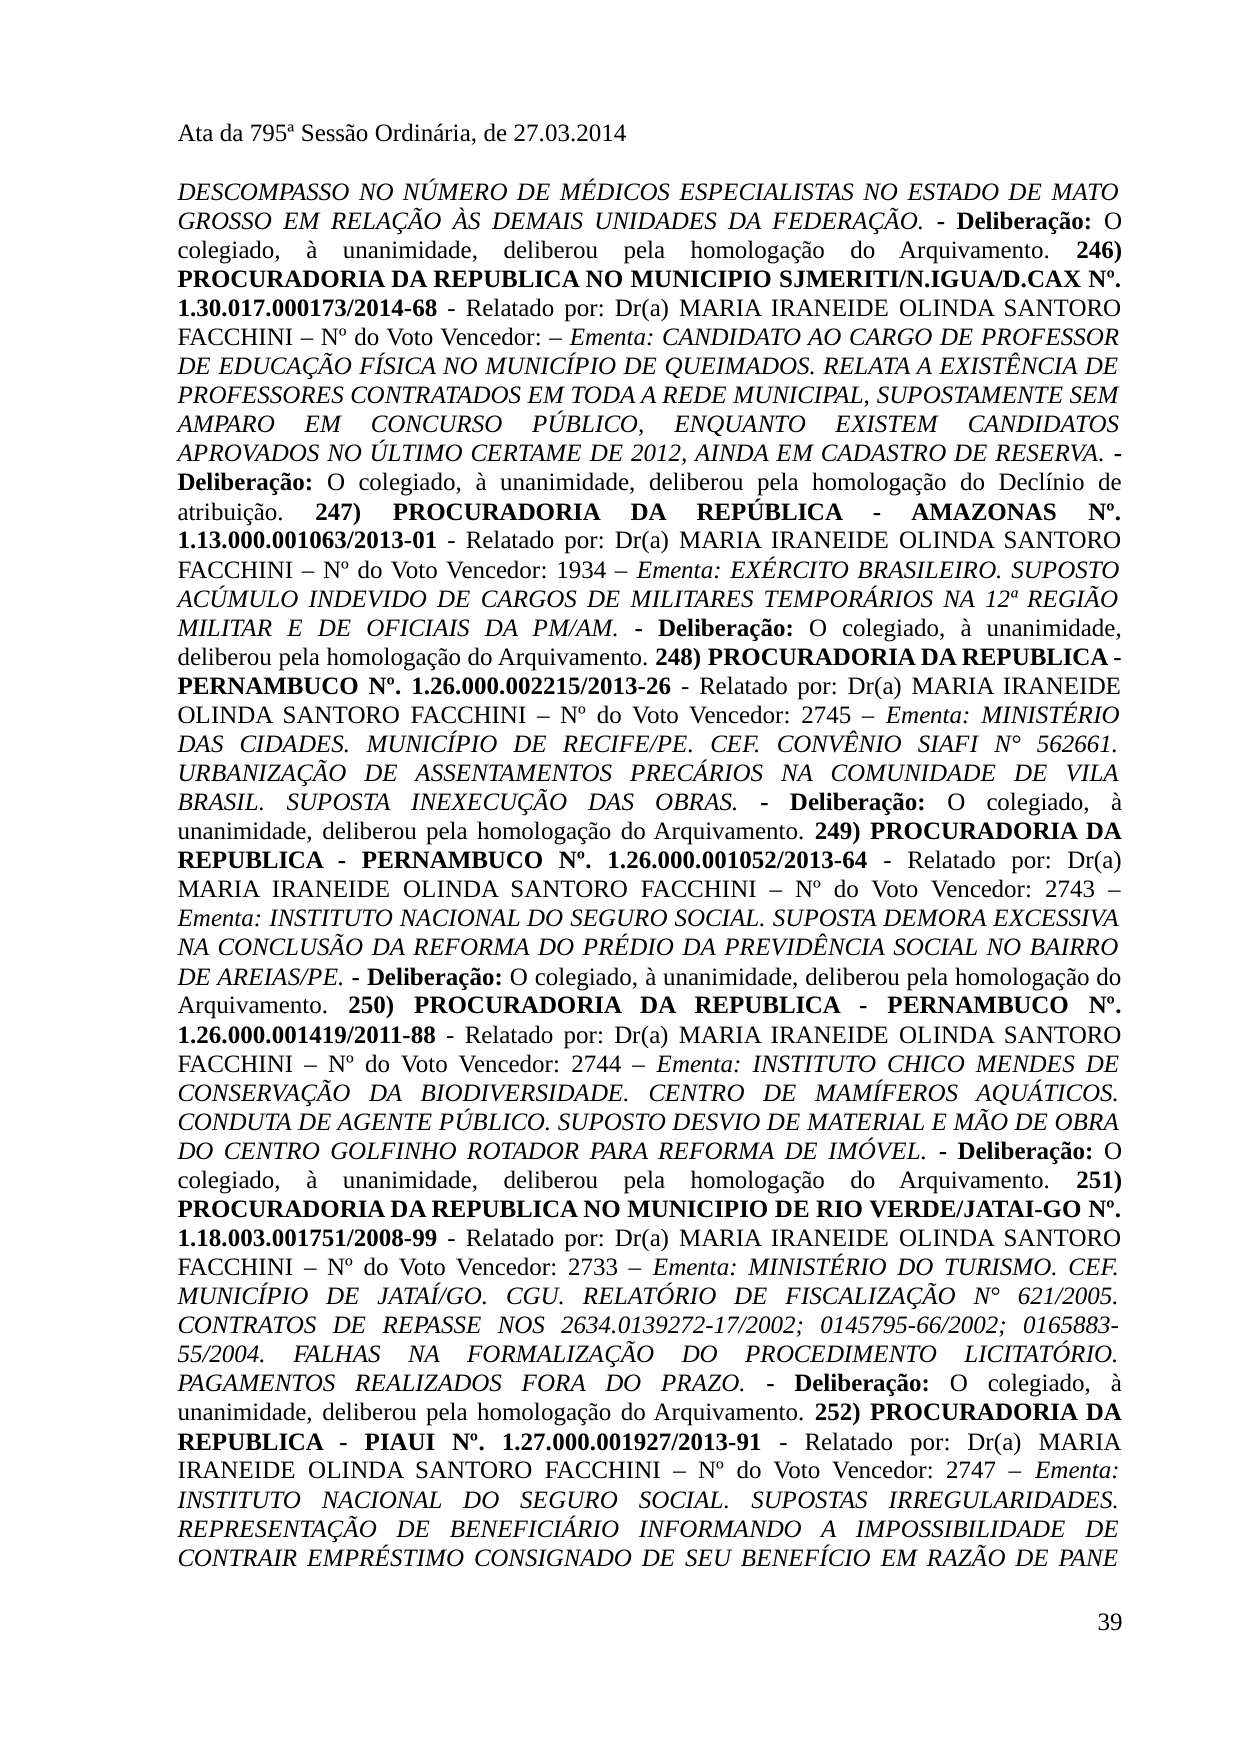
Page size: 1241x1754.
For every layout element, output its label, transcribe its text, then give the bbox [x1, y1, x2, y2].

text DESCOMPASSO NO NÚMERO DE MÉDICOS ESPECIALISTAS NO ESTADO DE MATO GROSSO EM RELAÇÃO ÀS DEMAIS UNIDADES DA FEDERAÇÃO. - Deliberação: O colegiado, à unanimidade, deliberou pela homologação do Arquivamento. 246) PROCURADORIA DA REPUBLICA NO MUNICIPIO SJMERITI/N.IGUA/D.CAX Nº. 1.30.017.000173/2014-68 - Relatado por: Dr(a) MARIA IRANEIDE OLINDA SANTORO FACCHINI – Nº do Voto Vencedor: – Ementa: CANDIDATO AO CARGO DE PROFESSOR DE EDUCAÇÃO FÍSICA NO MUNICÍPIO DE QUEIMADOS. RELATA A EXISTÊNCIA DE PROFESSORES CONTRATADOS EM TODA A REDE MUNICIPAL, SUPOSTAMENTE SEM AMPARO EM CONCURSO PÚBLICO, ENQUANTO EXISTEM CANDIDATOS APROVADOS NO ÚLTIMO CERTAME DE 2012, AINDA EM CADASTRO DE RESERVA. - Deliberação: O colegiado, à unanimidade, deliberou pela homologação do Declínio de atribuição. 247) PROCURADORIA DA REPÚBLICA - AMAZONAS Nº. 1.13.000.001063/2013-01 - Relatado por: Dr(a) MARIA IRANEIDE OLINDA SANTORO FACCHINI – Nº do Voto Vencedor: 1934 – Ementa: EXÉRCITO BRASILEIRO. SUPOSTO ACÚMULO INDEVIDO DE CARGOS DE MILITARES TEMPORÁRIOS NA 12ª REGIÃO MILITAR E DE OFICIAIS DA PM/AM. - Deliberação: O colegiado, à unanimidade, deliberou pela homologação do Arquivamento. 248) PROCURADORIA DA REPUBLICA - PERNAMBUCO Nº. 1.26.000.002215/2013-26 - Relatado por: Dr(a) MARIA IRANEIDE OLINDA SANTORO FACCHINI – Nº do Voto Vencedor: 2745 – Ementa: MINISTÉRIO DAS CIDADES. MUNICÍPIO DE RECIFE/PE. CEF. CONVÊNIO SIAFI N° 562661. URBANIZAÇÃO DE ASSENTAMENTOS PRECÁRIOS NA COMUNIDADE DE VILA BRASIL. SUPOSTA INEXECUÇÃO DAS OBRAS. - Deliberação: O colegiado, à unanimidade, deliberou pela homologação do Arquivamento. 249) PROCURADORIA DA REPUBLICA - PERNAMBUCO Nº. 1.26.000.001052/2013-64 - Relatado por: Dr(a) MARIA IRANEIDE OLINDA SANTORO FACCHINI – Nº do Voto Vencedor: 2743 – Ementa: INSTITUTO NACIONAL DO SEGURO SOCIAL. SUPOSTA DEMORA EXCESSIVA NA CONCLUSÃO DA REFORMA DO PRÉDIO DA PREVIDÊNCIA SOCIAL NO BAIRRO DE AREIAS/PE. - Deliberação: O colegiado, à unanimidade, deliberou pela homologação do Arquivamento. 250) PROCURADORIA DA REPUBLICA - PERNAMBUCO Nº. 1.26.000.001419/2011-88 - Relatado por: Dr(a) MARIA IRANEIDE OLINDA SANTORO FACCHINI – Nº do Voto Vencedor: 2744 – Ementa: INSTITUTO CHICO MENDES DE CONSERVAÇÃO DA BIODIVERSIDADE. CENTRO DE MAMÍFEROS AQUÁTICOS. CONDUTA DE AGENTE PÚBLICO. SUPOSTO DESVIO DE MATERIAL E MÃO DE OBRA DO CENTRO GOLFINHO ROTADOR PARA REFORMA DE IMÓVEL. - Deliberação: O colegiado, à unanimidade, deliberou pela homologação do Arquivamento. 251) PROCURADORIA DA REPUBLICA NO MUNICIPIO DE RIO VERDE/JATAI-GO Nº. 1.18.003.001751/2008-99 - Relatado por: Dr(a) MARIA IRANEIDE OLINDA SANTORO FACCHINI – Nº do Voto Vencedor: 2733 – Ementa: MINISTÉRIO DO TURISMO. CEF. MUNICÍPIO DE JATAÍ/GO. CGU. RELATÓRIO DE FISCALIZAÇÃO N° 621/2005. CONTRATOS DE REPASSE NOS 2634.0139272-17/2002; 0145795-66/2002; 0165883-55/2004. FALHAS NA FORMALIZAÇÃO DO PROCEDIMENTO LICITATÓRIO. PAGAMENTOS REALIZADOS FORA DO PRAZO. - Deliberação: O colegiado, à unanimidade, deliberou pela homologação do Arquivamento. 252) PROCURADORIA DA REPUBLICA - PIAUI Nº. 1.27.000.001927/2013-91 - Relatado por: Dr(a) MARIA IRANEIDE OLINDA SANTORO FACCHINI – Nº do Voto Vencedor: 2747 – Ementa: INSTITUTO NACIONAL DO SEGURO SOCIAL. SUPOSTAS IRREGULARIDADES. REPRESENTAÇÃO DE BENEFICIÁRIO INFORMANDO A IMPOSSIBILIDADE DE CONTRAIR EMPRÉSTIMO CONSIGNADO DE SEU BENEFÍCIO EM RAZÃO DE PANE [177, 177, 1122, 1572]
